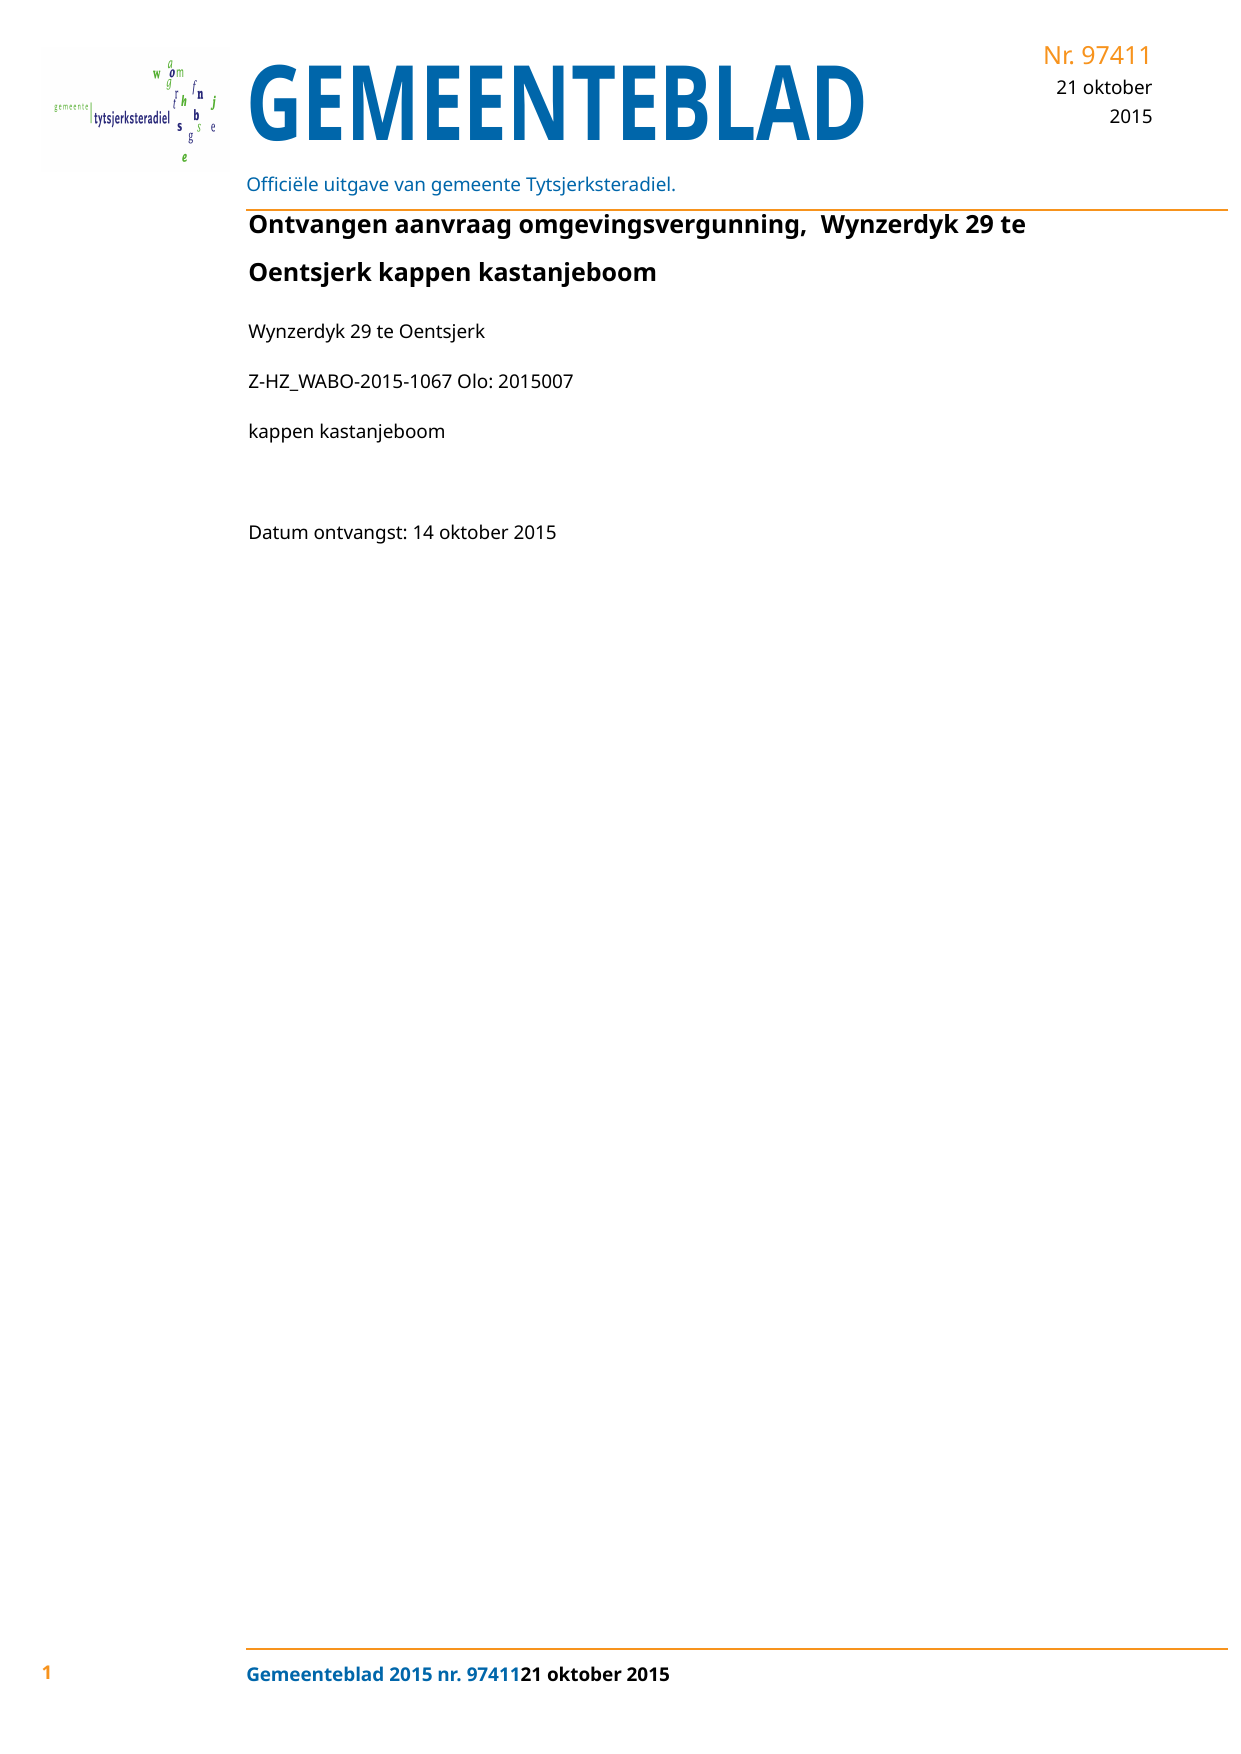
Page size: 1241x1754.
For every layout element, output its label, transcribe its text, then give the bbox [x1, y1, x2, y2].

text Wynzerdyk 29 te Oentsjerk [248, 318, 1152, 344]
picture [41, 47, 231, 172]
text Datum ontvangst: 14 oktober 2015 [248, 519, 1152, 545]
text Ontvangen aanvraag omgevingsvergunning, Wynzerdyk 29 te Oentsjerk kappen kastanjeboom [248, 211, 1152, 288]
text kappen kastanjeboom [248, 419, 1152, 444]
text Z-HZ_WABO-2015-1067 Olo: 2015007 [248, 368, 1152, 394]
